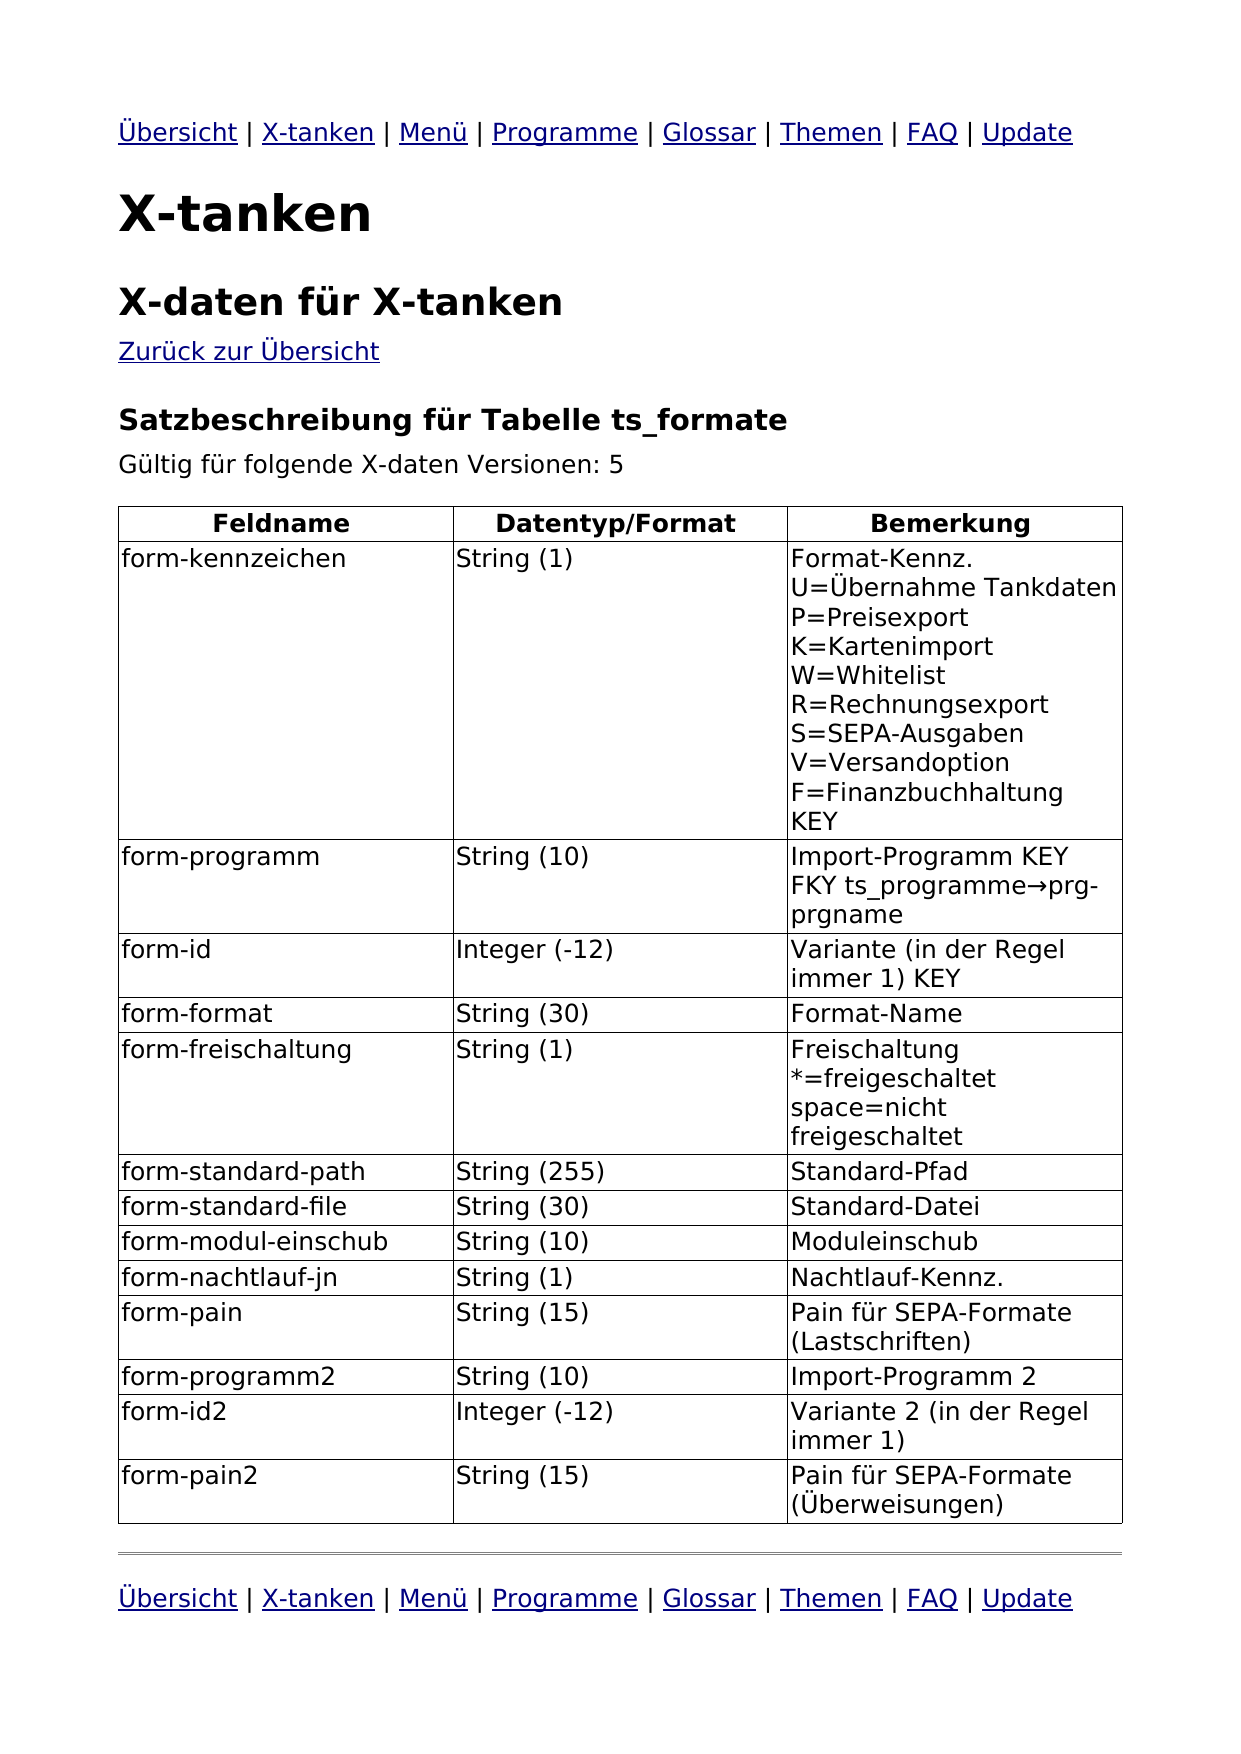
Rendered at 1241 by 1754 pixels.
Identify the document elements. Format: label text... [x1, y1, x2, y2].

table_cell String (1) [454, 1261, 787, 1295]
table_cell String (1) [454, 542, 787, 839]
table_cell form-id2 [119, 1395, 453, 1458]
table_cell Freischaltung *=freigeschaltet space=nicht freigeschaltet [788, 1033, 1122, 1154]
subtitle X-daten für X-tanken [118, 281, 1122, 324]
table_cell Format-Kennz. U=Übernahme Tankdaten P=Preisexport K=Kartenimport W=Whitelist R=Rechnungsexport S=SEPA-Ausgaben V=Versandoption F=Finanzbuchhaltung KEY [788, 542, 1122, 839]
table_cell String (15) [454, 1296, 787, 1359]
table_cell Nachtlauf-Kennz. [788, 1261, 1122, 1295]
table_header Datentyp/Format [454, 507, 787, 541]
table_cell Format-Name [788, 998, 1122, 1032]
table_cell String (30) [454, 998, 787, 1032]
table_cell Moduleinschub [788, 1226, 1122, 1260]
table_cell form-standard-path [119, 1155, 453, 1189]
table_cell form-standard-file [119, 1191, 453, 1224]
text Übersicht | X-tanken | Menü | Programme | Glossar | Themen | FAQ | Update [118, 118, 1122, 147]
table_cell String (10) [454, 840, 787, 932]
table_cell Variante (in der Regel immer 1) KEY [788, 934, 1122, 997]
table_cell form-format [119, 998, 453, 1032]
table_cell form-programm [119, 840, 453, 932]
table_cell Standard-Datei [788, 1191, 1122, 1224]
table_cell Import-Programm 2 [788, 1360, 1122, 1394]
text Übersicht | X-tanken | Menü | Programme | Glossar | Themen | FAQ | Update [118, 1584, 1122, 1613]
table_cell String (255) [454, 1155, 787, 1189]
table_cell Integer (-12) [454, 934, 787, 997]
table_cell form-kennzeichen [119, 542, 453, 839]
table_cell String (30) [454, 1191, 787, 1224]
subtitle Satzbeschreibung für Tabelle ts_formate [118, 403, 1122, 437]
table_cell Integer (-12) [454, 1395, 787, 1458]
table_cell Standard-Pfad [788, 1155, 1122, 1189]
table_cell form-programm2 [119, 1360, 453, 1394]
table_cell form-pain2 [119, 1460, 453, 1523]
table_cell String (15) [454, 1460, 787, 1523]
table_cell Pain für SEPA-Formate (Überweisungen) [788, 1460, 1122, 1523]
table_cell form-pain [119, 1296, 453, 1359]
table_cell Import-Programm KEY FKY ts_programme→prg-prgname [788, 840, 1122, 932]
table_cell form-id [119, 934, 453, 997]
table_cell String (10) [454, 1226, 787, 1260]
table_cell Variante 2 (in der Regel immer 1) [788, 1395, 1122, 1458]
table_cell form-freischaltung [119, 1033, 453, 1154]
table_cell String (10) [454, 1360, 787, 1394]
table_cell form-nachtlauf-jn [119, 1261, 453, 1295]
table_cell String (1) [454, 1033, 787, 1154]
text Gültig für folgende X-daten Versionen: 5 [118, 450, 1122, 479]
table_header Feldname [119, 507, 453, 541]
table_cell form-modul-einschub [119, 1226, 453, 1260]
subtitle X-tanken [118, 185, 1122, 243]
table_header Bemerkung [788, 507, 1122, 541]
text Zurück zur Übersicht [118, 337, 1122, 366]
table_cell Pain für SEPA-Formate (Lastschriften) [788, 1296, 1122, 1359]
